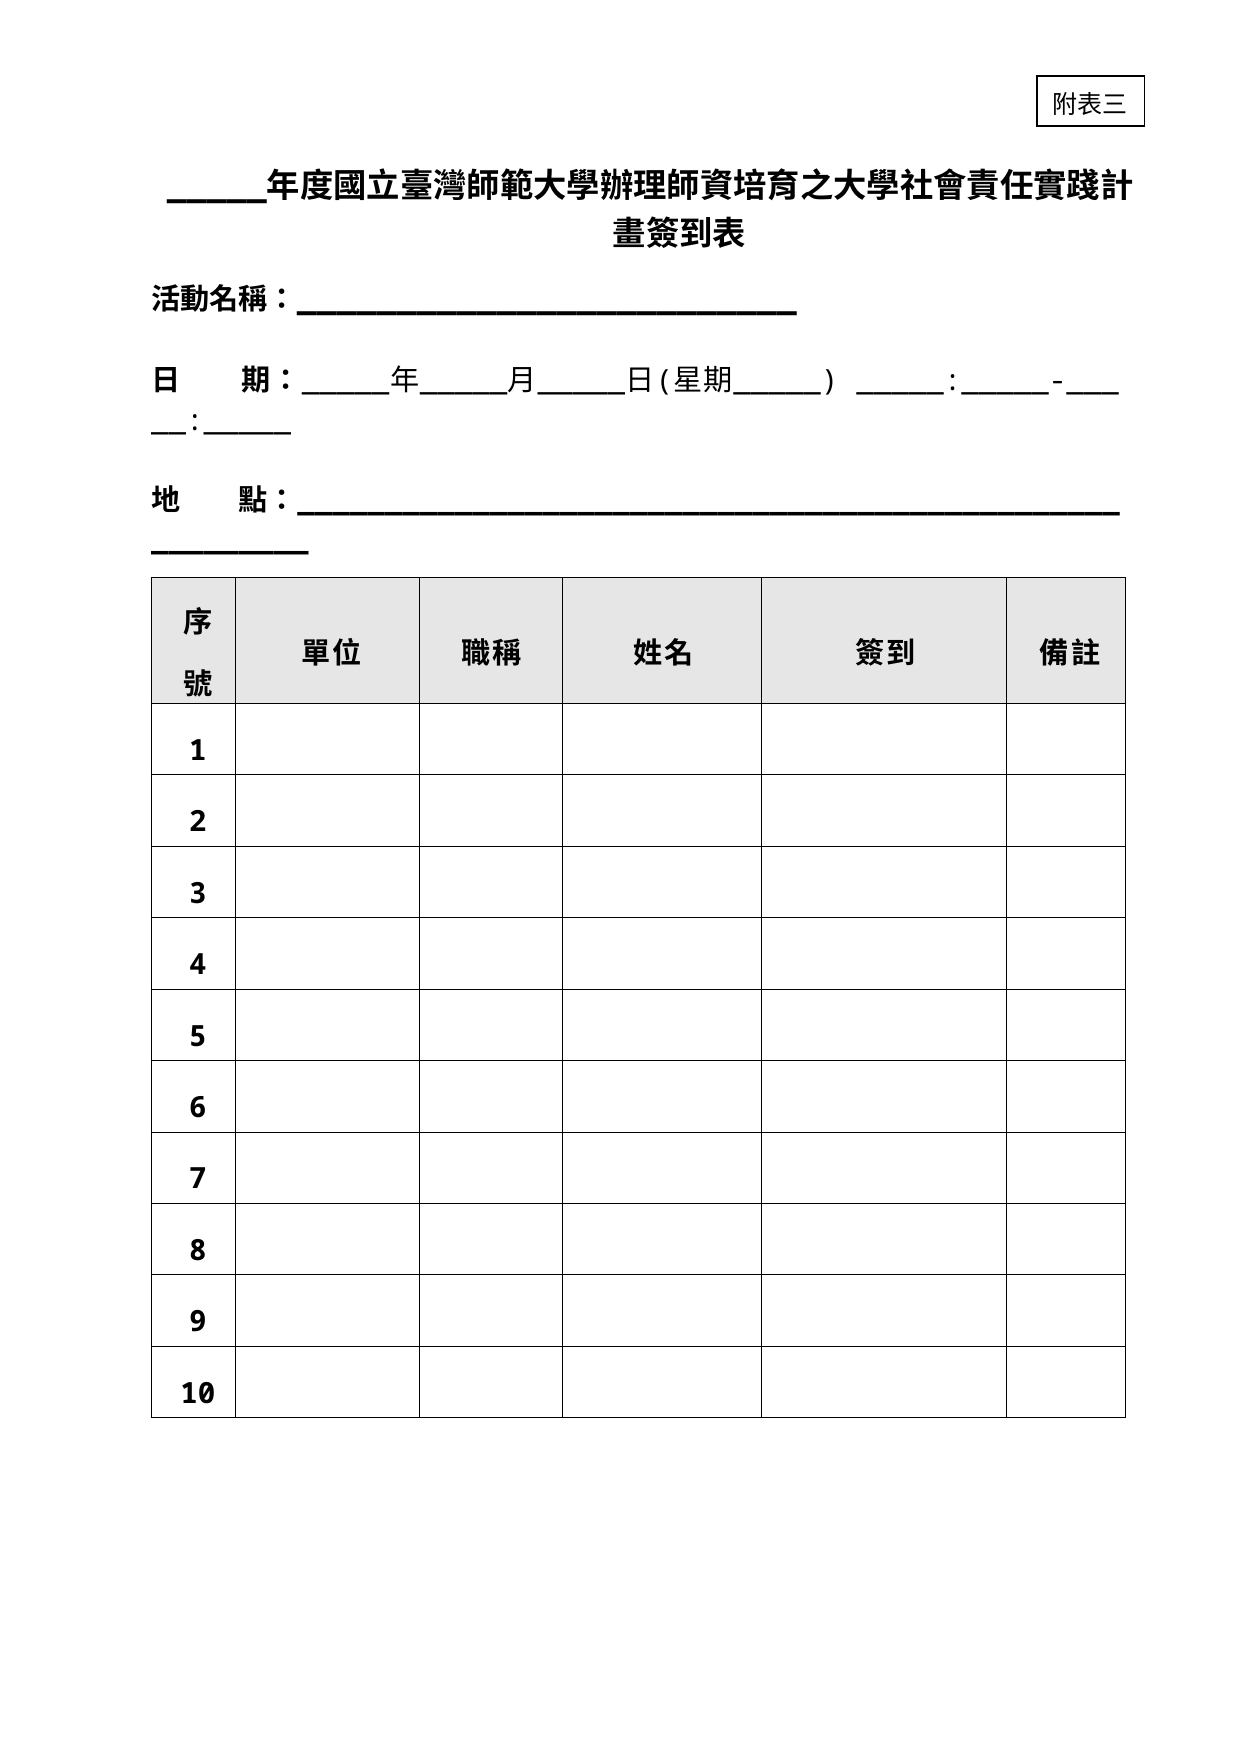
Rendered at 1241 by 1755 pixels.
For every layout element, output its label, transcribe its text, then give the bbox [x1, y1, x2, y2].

table_cell [1007, 1133, 1125, 1203]
text [1038, 77, 1144, 125]
table_cell [420, 1133, 562, 1203]
table_cell [762, 1275, 1006, 1346]
table_cell [420, 1061, 562, 1131]
table_cell [420, 1204, 562, 1274]
table_cell [236, 1061, 419, 1131]
table_cell 10 [152, 1347, 235, 1417]
table_cell [236, 990, 419, 1060]
table_cell [563, 1275, 761, 1346]
table_cell 9 [152, 1275, 235, 1346]
table_cell 1 [152, 704, 235, 774]
table_cell [1007, 1204, 1125, 1274]
table_cell [236, 1275, 419, 1346]
text 地 點：________________________________________________________ [151, 476, 1119, 558]
table_cell [762, 990, 1006, 1060]
table_cell 4 [152, 918, 235, 988]
table_cell [420, 990, 562, 1060]
table_cell [762, 775, 1006, 846]
table_cell [420, 918, 562, 988]
table_header 序號 [152, 578, 235, 703]
text _____年度國立臺灣師範大學辦理師資培育之大學社會責任實踐計畫簽到表 [151, 158, 1149, 255]
table_cell [762, 918, 1006, 988]
table_cell [563, 990, 761, 1060]
table_cell [563, 1061, 761, 1131]
table_cell [1007, 1347, 1125, 1417]
text 活動名稱：_________________________ [151, 274, 1119, 319]
text 日 期：_____年_____月_____日(星期_____) _____:_____-_____:_____ [151, 357, 1119, 439]
table_cell 8 [152, 1204, 235, 1274]
table_cell [762, 1061, 1006, 1131]
table_header 姓名 [563, 578, 761, 703]
table_cell [420, 775, 562, 846]
table_cell [420, 1275, 562, 1346]
text 附表三四 [1052, 84, 1129, 117]
table_cell [236, 1133, 419, 1203]
table_cell 5 [152, 990, 235, 1060]
table_cell [563, 1133, 761, 1203]
table_cell [762, 1347, 1006, 1417]
table_cell [762, 1133, 1006, 1203]
table_cell [420, 704, 562, 774]
table_cell [563, 847, 761, 917]
table_cell [236, 847, 419, 917]
table_cell [1007, 847, 1125, 917]
table_cell [1007, 1275, 1125, 1346]
table_cell [1007, 1061, 1125, 1131]
table_cell [1007, 704, 1125, 774]
table_cell [762, 704, 1006, 774]
table_cell [236, 1347, 419, 1417]
table_cell 2 [152, 775, 235, 846]
table_cell [563, 775, 761, 846]
table_cell [420, 1347, 562, 1417]
table_header 備註 [1007, 578, 1125, 703]
table_cell [563, 1347, 761, 1417]
table_cell [1007, 990, 1125, 1060]
table_cell [563, 704, 761, 774]
table_header 職稱 [420, 578, 562, 703]
table_cell [1007, 775, 1125, 846]
table_cell [1007, 918, 1125, 988]
table_header 簽到 [762, 578, 1006, 703]
table_cell [563, 918, 761, 988]
table_cell [236, 918, 419, 988]
table_cell [236, 704, 419, 774]
table_cell 6 [152, 1061, 235, 1131]
table_cell [236, 1204, 419, 1274]
table_cell [762, 847, 1006, 917]
table_cell 3 [152, 847, 235, 917]
table_header 單位 [236, 578, 419, 703]
table_cell [762, 1204, 1006, 1274]
table_cell [236, 775, 419, 846]
table_cell 7 [152, 1133, 235, 1203]
table_cell [563, 1204, 761, 1274]
table_cell [420, 847, 562, 917]
